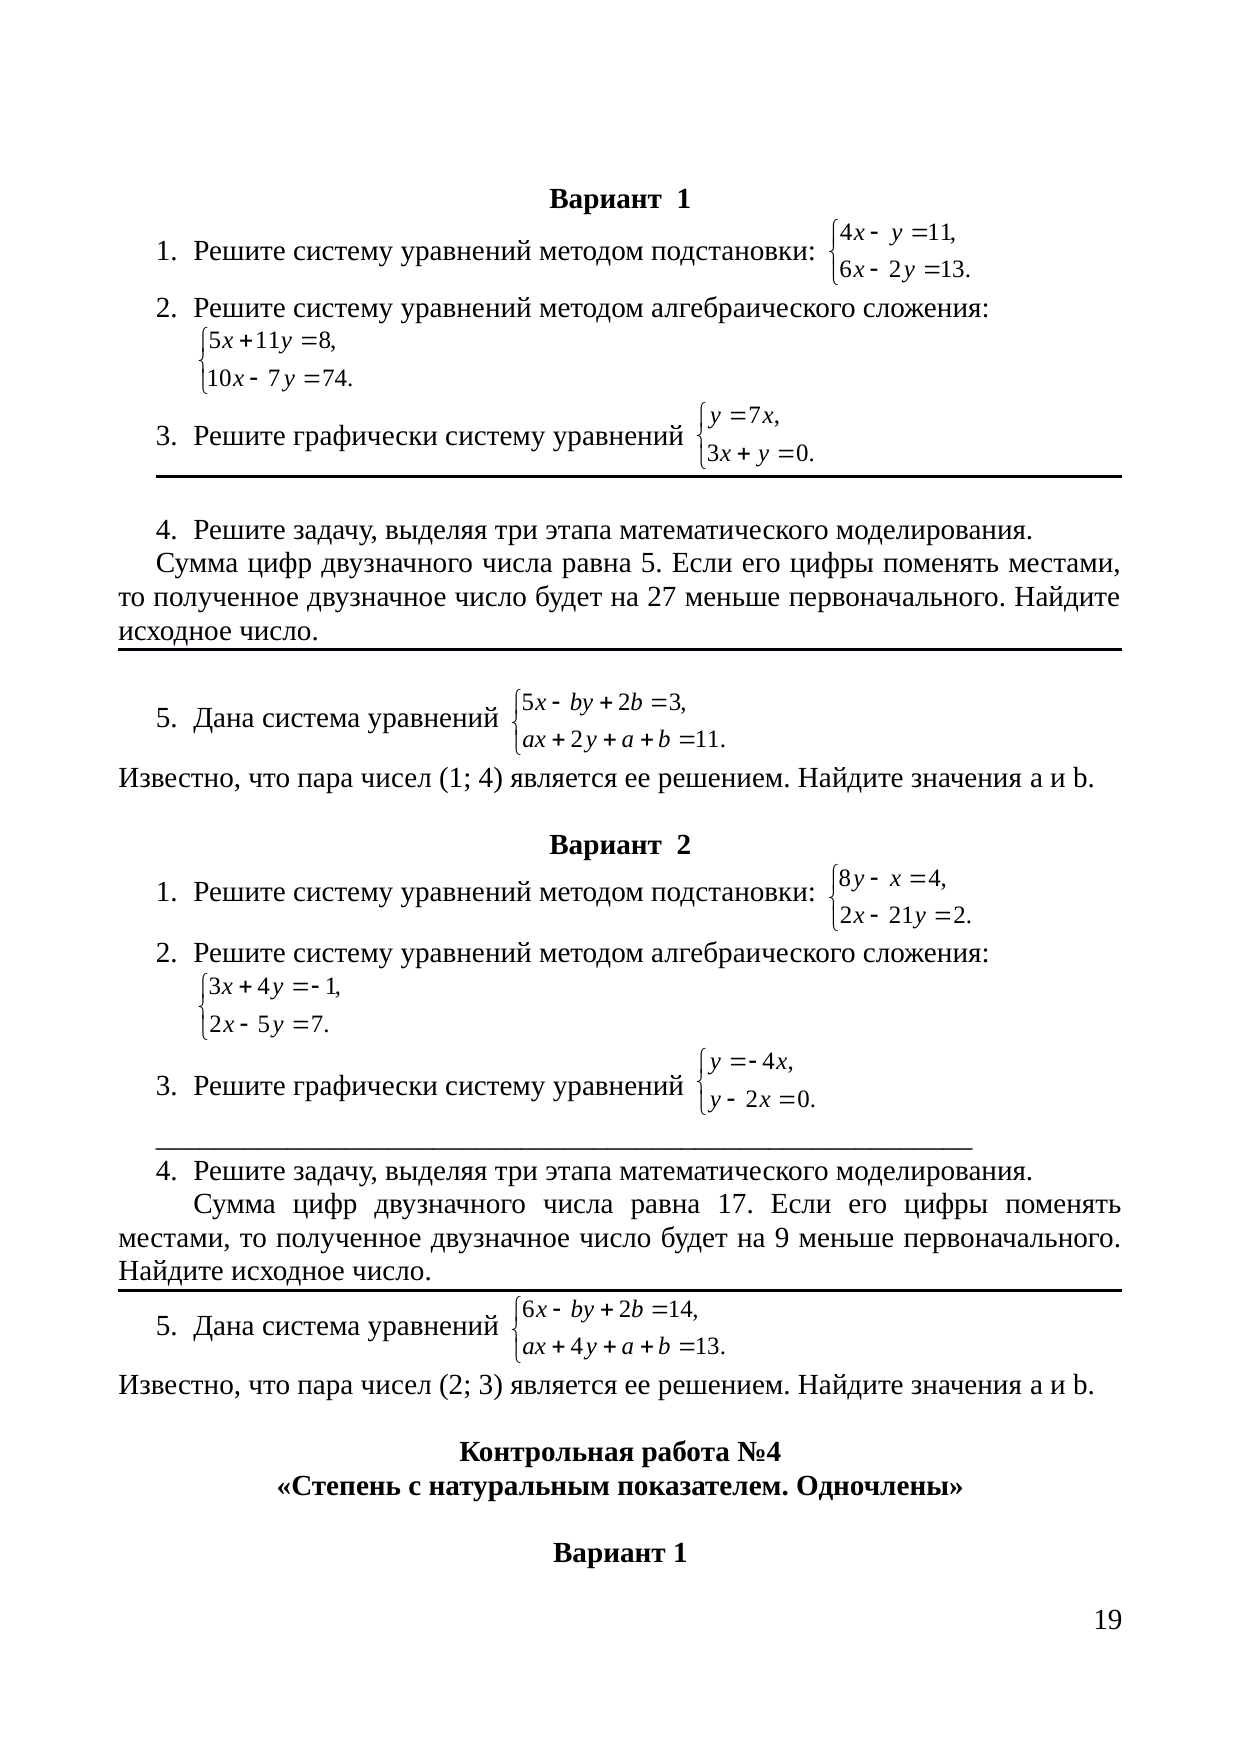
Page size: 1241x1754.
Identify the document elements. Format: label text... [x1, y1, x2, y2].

list Решите систему уравнений методом алгебраического сложения: [156, 936, 1122, 1044]
text Вариант 1 [118, 1535, 1122, 1568]
text Известно, что пара чисел (1; 4) является ее решением. Найдите значения a и b. [118, 760, 1122, 793]
text Известно, что пара чисел (2; 3) является ее решением. Найдите значения a и b. [118, 1367, 1122, 1401]
text Сумма цифр двузначного числа равна 17. Если его цифры поменять местами, то полученное двузначное число будет на 9 меньше первоначального. Найдите исходное число. [118, 1186, 1122, 1289]
list Решите систему уравнений методом алгебраического сложения: [156, 290, 1122, 398]
text «Степень с натуральным показателем. Одночлены» [118, 1468, 1122, 1501]
text Сумма цифр двузначного числа равна 5. Если его цифры поменять местами, то полученное двузначное число будет на 27 меньше первоначального. Найдите исходное число. [118, 546, 1122, 648]
text Контрольная работа №4 [118, 1434, 1122, 1468]
list Решите систему уравнений методом подстановки: [156, 215, 1122, 290]
list Решите задачу, выделяя три этапа математического моделирования. [156, 1153, 1122, 1186]
list Дана система уравнений [156, 1292, 1122, 1367]
list Решите систему уравнений методом подстановки: [156, 861, 1122, 936]
text ________________________________________________________ [156, 1119, 1122, 1153]
text Вариант 1 [118, 181, 1122, 215]
list Решите графически систему уравнений [156, 398, 1122, 475]
text Вариант 2 [118, 827, 1122, 861]
list Решите задачу, выделяя три этапа математического моделирования. [156, 512, 1122, 546]
list Дана система уравнений [156, 685, 1122, 760]
list Решите графически систему уравнений [156, 1044, 1122, 1119]
